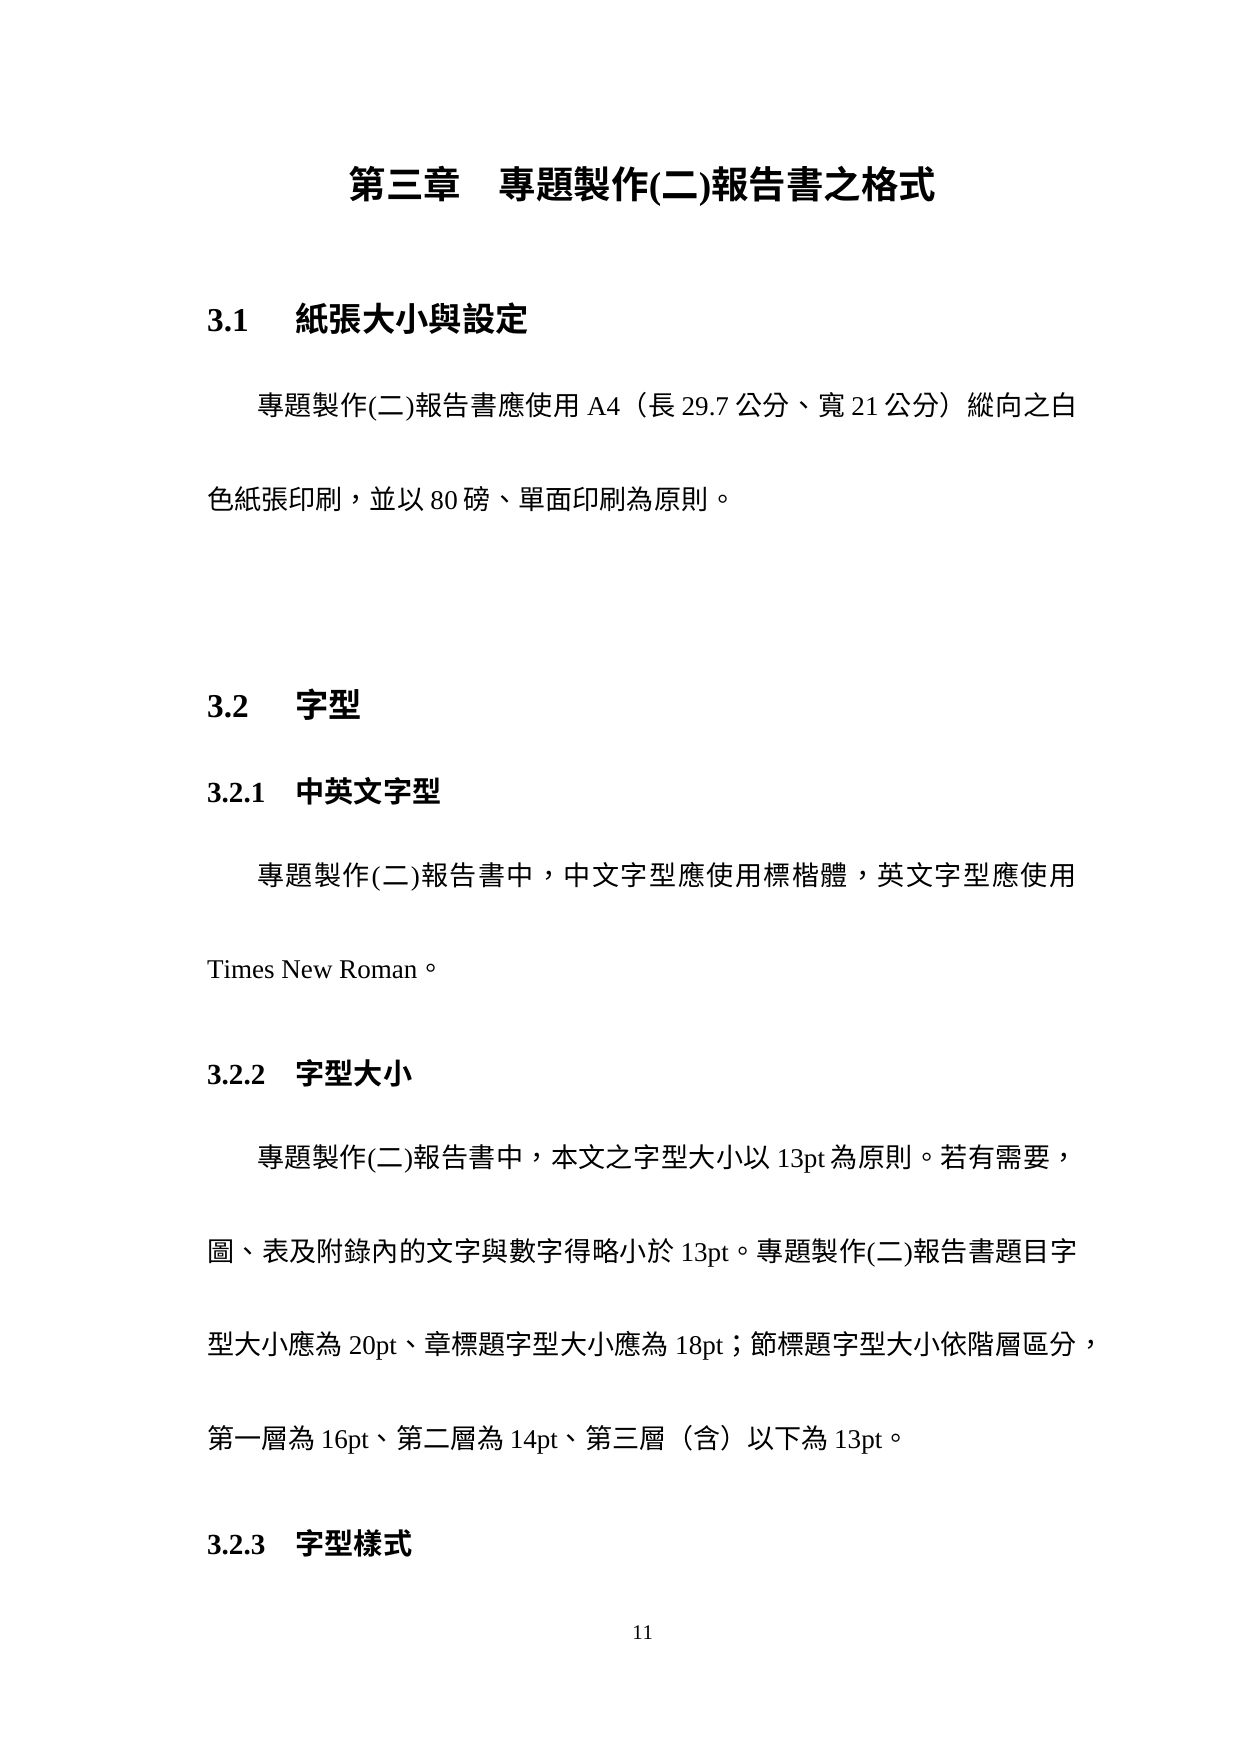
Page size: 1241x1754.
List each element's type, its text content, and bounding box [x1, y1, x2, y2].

list 紙張大小與設定 [207, 276, 1078, 338]
text 專題製作(二)報告書中，本文之字型大小以13pt為原則。若有需要，圖、表及附錄內的文字與數字得略小於13pt。專題製作(二)報告書題目字型大小應為20pt、章標題字型大小應為18pt；節標題字型大小依階層區分，第一層為16pt、第二層為14pt、第三層（含）以下為13pt。 [207, 1114, 1078, 1458]
list 中英文字型 [207, 748, 1078, 811]
list 字型樣式 [207, 1500, 1078, 1562]
text 專題製作(二)報告書中，中文字型應使用標楷體，英文字型應使用Times New Roman。 [207, 832, 1078, 988]
text 專題製作(二)報告書應使用A4（長29.7公分、寬21公分）縱向之白色紙張印刷，並以80磅、單面印刷為原則。 [207, 362, 1078, 518]
list 字型 [207, 661, 1078, 724]
text 第三章 專題製作(二)報告書之格式 [207, 141, 1078, 203]
list 字型大小 [207, 1030, 1078, 1093]
